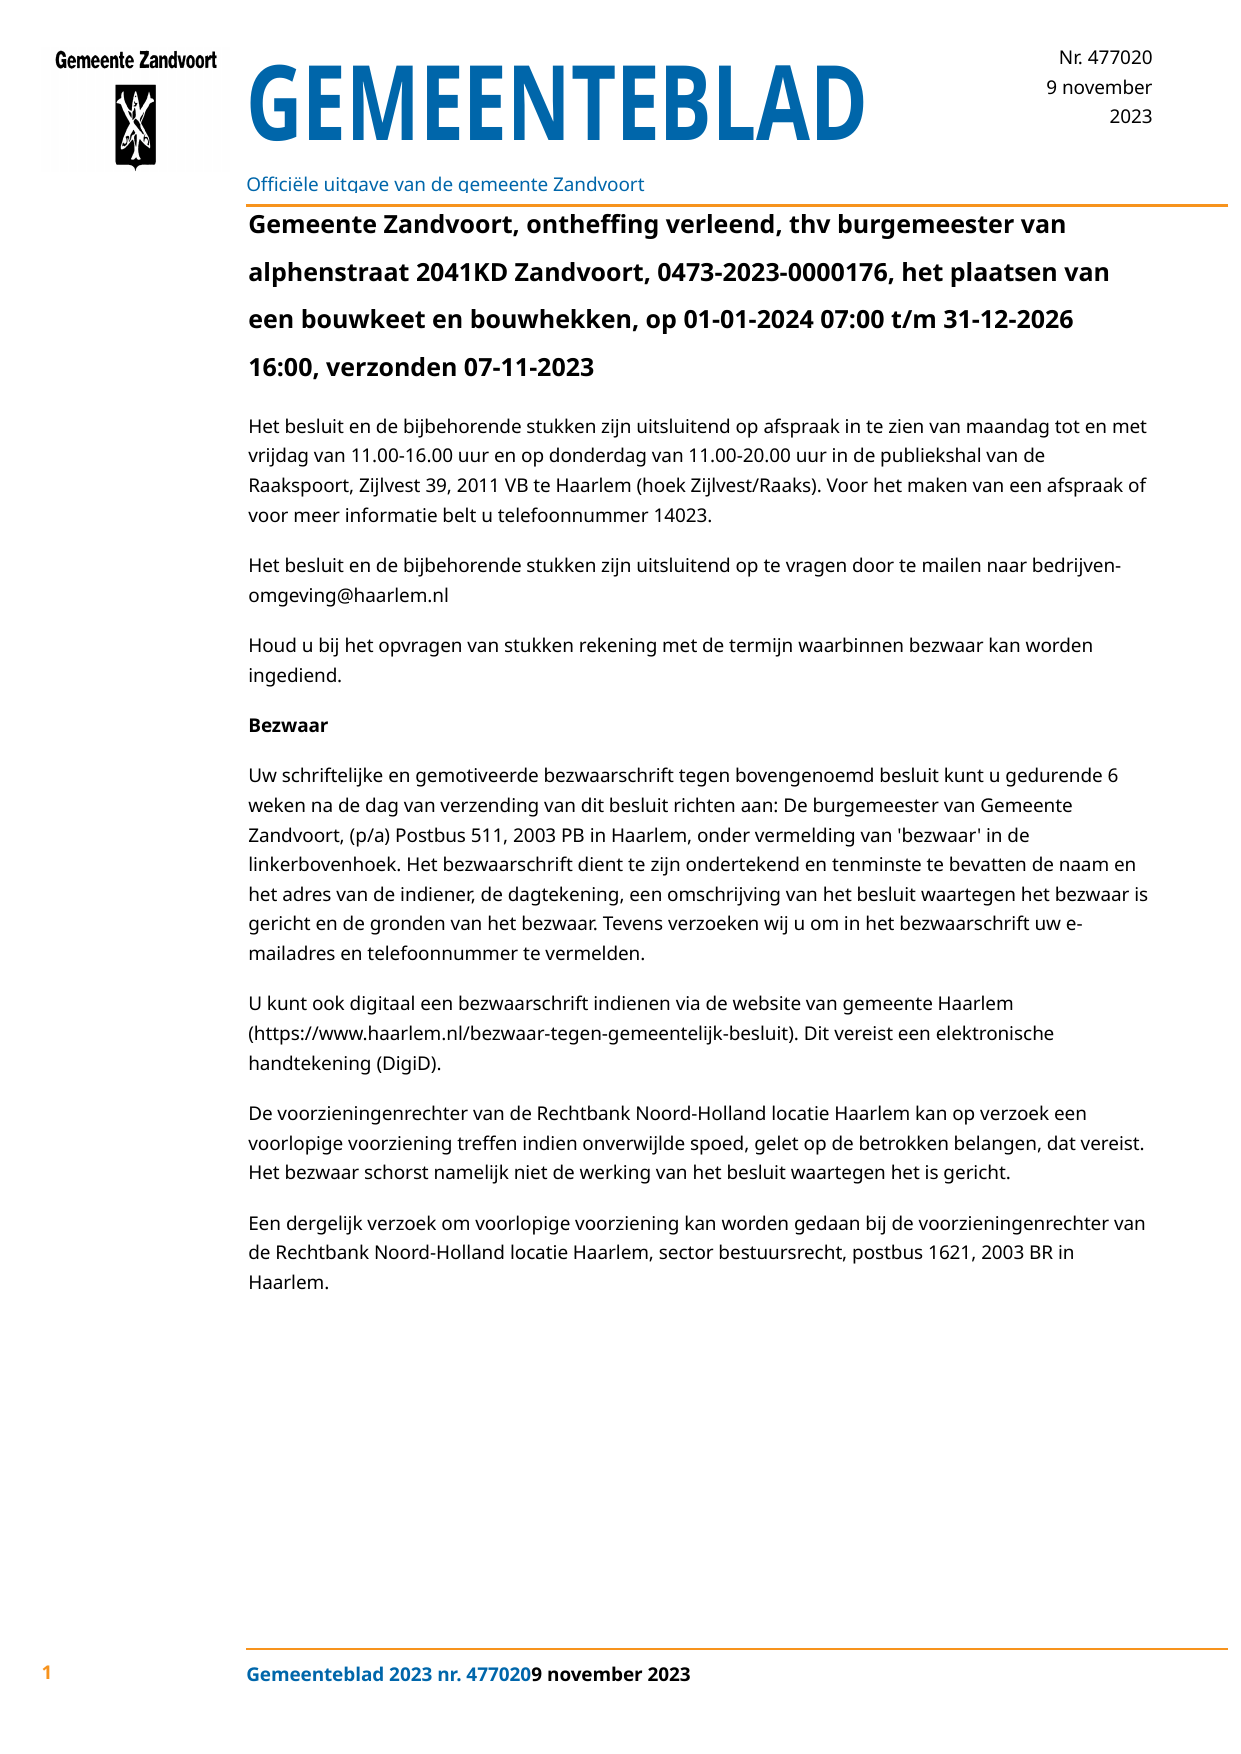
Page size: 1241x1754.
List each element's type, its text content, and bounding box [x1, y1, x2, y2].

text U kunt ook digitaal een bezwaarschrift indienen via de website van gemeente Haarlem (https://www.haarlem.nl/bezwaar-tegen-gemeentelijk-besluit). Dit vereist een elektronische handtekening (DigiD). [248, 991, 1152, 1076]
text Het besluit en de bijbehorende stukken zijn uitsluitend op afspraak in te zien van maandag tot en met vrijdag van 11.00-16.00 uur en op donderdag van 11.00-20.00 uur in de publiekshal van de Raakspoort, Zijlvest 39, 2011 VB te Haarlem (hoek Zijlvest/Raaks). Voor het maken van een afspraak of voor meer informatie belt u telefoonnummer 14023. [248, 413, 1152, 528]
text Houd u bij het opvragen van stukken rekening met de termijn waarbinnen bezwaar kan worden ingediend. [248, 632, 1152, 688]
text Een dergelijk verzoek om voorlopige voorziening kan worden gedaan bij de voorzieningenrechter van de Rechtbank Noord-Holland locatie Haarlem, sector bestuursrecht, postbus 1621, 2003 BR in Haarlem. [248, 1210, 1152, 1295]
text Uw schriftelijke en gemotiveerde bezwaarschrift tegen bovengenoemd besluit kunt u gedurende 6 weken na de dag van verzending van dit besluit richten aan: De burgemeester van Gemeente Zandvoort, (p/a) Postbus 511, 2003 PB in Haarlem, onder vermelding van 'bezwaar' in de linkerbovenhoek. Het bezwaarschrift dient te zijn ondertekend en tenminste te bevatten de naam en het adres van de indiener, de dagtekening, een omschrijving van het besluit waartegen het bezwaar is gericht en de gronden van het bezwaar. Tevens verzoeken wij u om in het bezwaarschrift uw e-mailadres en telefoonnummer te vermelden. [248, 763, 1152, 966]
text Het besluit en de bijbehorende stukken zijn uitsluitend op te vragen door te mailen naar bedrijven-omgeving@haarlem.nl [248, 552, 1152, 608]
picture [41, 47, 231, 172]
text De voorzieningenrechter van de Rechtbank Noord-Holland locatie Haarlem kan op verzoek een voorlopige voorziening treffen indien onverwijlde spoed, gelet op de betrokken belangen, dat vereist. Het bezwaar schorst namelijk niet de werking van het besluit waartegen het is gericht. [248, 1100, 1152, 1185]
text Gemeente Zandvoort, ontheffing verleend, thv burgemeester van alphenstraat 2041KD Zandvoort, 0473-2023-0000176, het plaatsen van een bouwkeet en bouwhekken, op 01-01-2024 07:00 t/m 31-12-2026 16:00, verzonden 07-11-2023 [248, 207, 1152, 384]
text Bezwaar [248, 712, 1152, 738]
